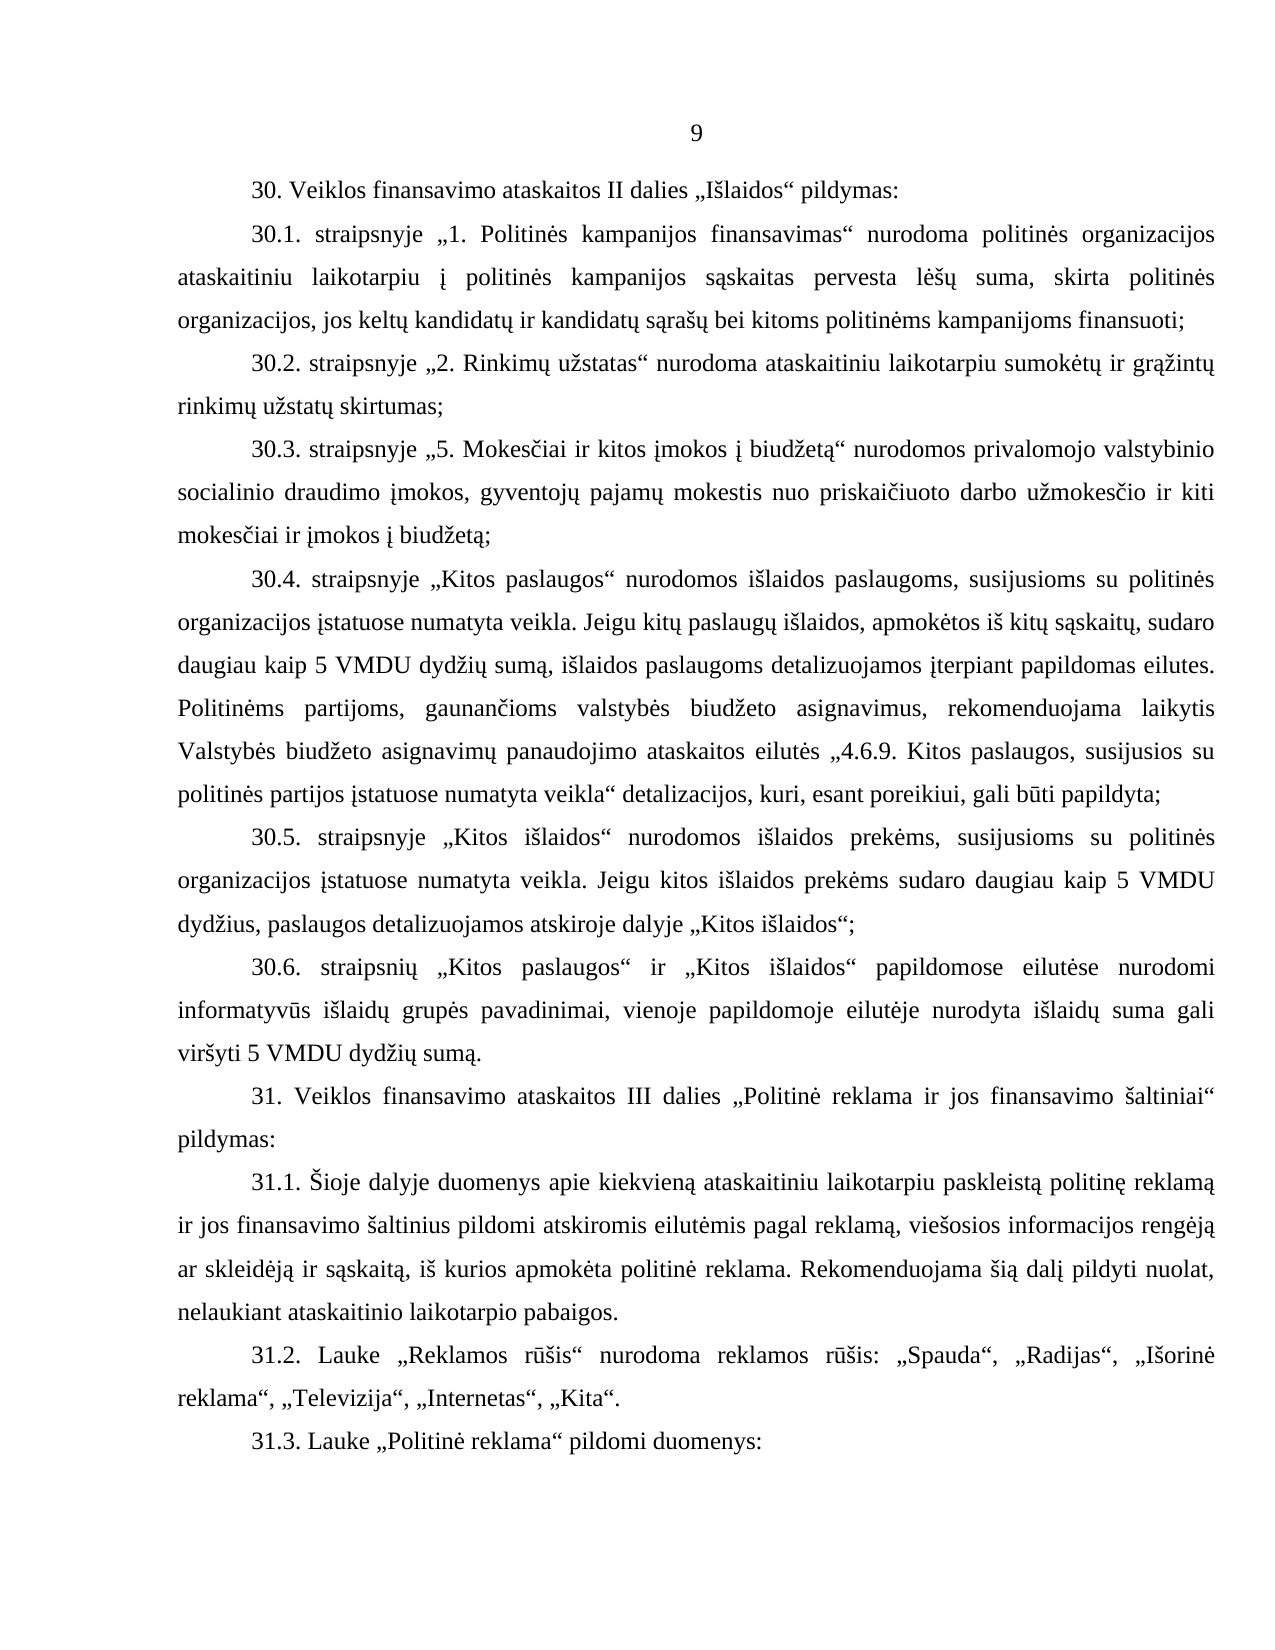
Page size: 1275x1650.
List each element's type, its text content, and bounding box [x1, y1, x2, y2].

text 31. Veiklos finansavimo ataskaitos III dalies „Politinė reklama ir jos finansavimo šaltiniai“ pildymas: [177, 1081, 1216, 1153]
text 30.1. straipsnyje „1. Politinės kampanijos finansavimas“ nurodoma politinės organizacijos ataskaitiniu laikotarpiu į politinės kampanijos sąskaitas pervesta lėšų suma, skirta politinės organizacijos, jos keltų kandidatų ir kandidatų sąrašų bei kitoms politinėms kampanijoms finansuoti; [177, 219, 1216, 334]
text 30.5. straipsnyje „Kitos išlaidos“ nurodomos išlaidos prekėms, susijusioms su politinės organizacijos įstatuose numatyta veikla. Jeigu kitos išlaidos prekėms sudaro daugiau kaip 5 VMDU dydžius, paslaugos detalizuojamos atskiroje dalyje „Kitos išlaidos“; [177, 822, 1216, 937]
text 31.3. Lauke „Politinė reklama“ pildomi duomenys: [177, 1426, 1216, 1455]
text 30. Veiklos finansavimo ataskaitos II dalies „Išlaidos“ pildymas: [177, 176, 1216, 204]
text 31.1. Šioje dalyje duomenys apie kiekvieną ataskaitiniu laikotarpiu paskleistą politinę reklamą ir jos finansavimo šaltinius pildomi atskiromis eilutėmis pagal reklamą, viešosios informacijos rengėją ar skleidėją ir sąskaitą, iš kurios apmokėta politinė reklama. Rekomenduojama šią dalį pildyti nuolat, nelaukiant ataskaitinio laikotarpio pabaigos. [177, 1167, 1216, 1326]
text 30.4. straipsnyje „Kitos paslaugos“ nurodomos išlaidos paslaugoms, susijusioms su politinės organizacijos įstatuose numatyta veikla. Jeigu kitų paslaugų išlaidos, apmokėtos iš kitų sąskaitų, sudaro daugiau kaip 5 VMDU dydžių sumą, išlaidos paslaugoms detalizuojamos įterpiant papildomas eilutes. Politinėms partijoms, gaunančioms valstybės biudžeto asignavimus, rekomenduojama laikytis Valstybės biudžeto asignavimų panaudojimo ataskaitos eilutės „4.6.9. Kitos paslaugos, susijusios su politinės partijos įstatuose numatyta veikla“ detalizacijos, kuri, esant poreikiui, gali būti papildyta; [177, 564, 1216, 808]
text 31.2. Lauke „Reklamos rūšis“ nurodoma reklamos rūšis: „Spauda“, „Radijas“, „Išorinė reklama“, „Televizija“, „Internetas“, „Kita“. [177, 1340, 1216, 1412]
text 30.6. straipsnių „Kitos paslaugos“ ir „Kitos išlaidos“ papildomose eilutėse nurodomi informatyvūs išlaidų grupės pavadinimai, vienoje papildomoje eilutėje nurodyta išlaidų suma gali viršyti 5 VMDU dydžių sumą. [177, 952, 1216, 1067]
text 30.3. straipsnyje „5. Mokesčiai ir kitos įmokos į biudžetą“ nurodomos privalomojo valstybinio socialinio draudimo įmokos, gyventojų pajamų mokestis nuo priskaičiuoto darbo užmokesčio ir kiti mokesčiai ir įmokos į biudžetą; [177, 434, 1216, 549]
text 30.2. straipsnyje „2. Rinkimų užstatas“ nurodoma ataskaitiniu laikotarpiu sumokėtų ir grąžintų rinkimų užstatų skirtumas; [177, 348, 1216, 420]
